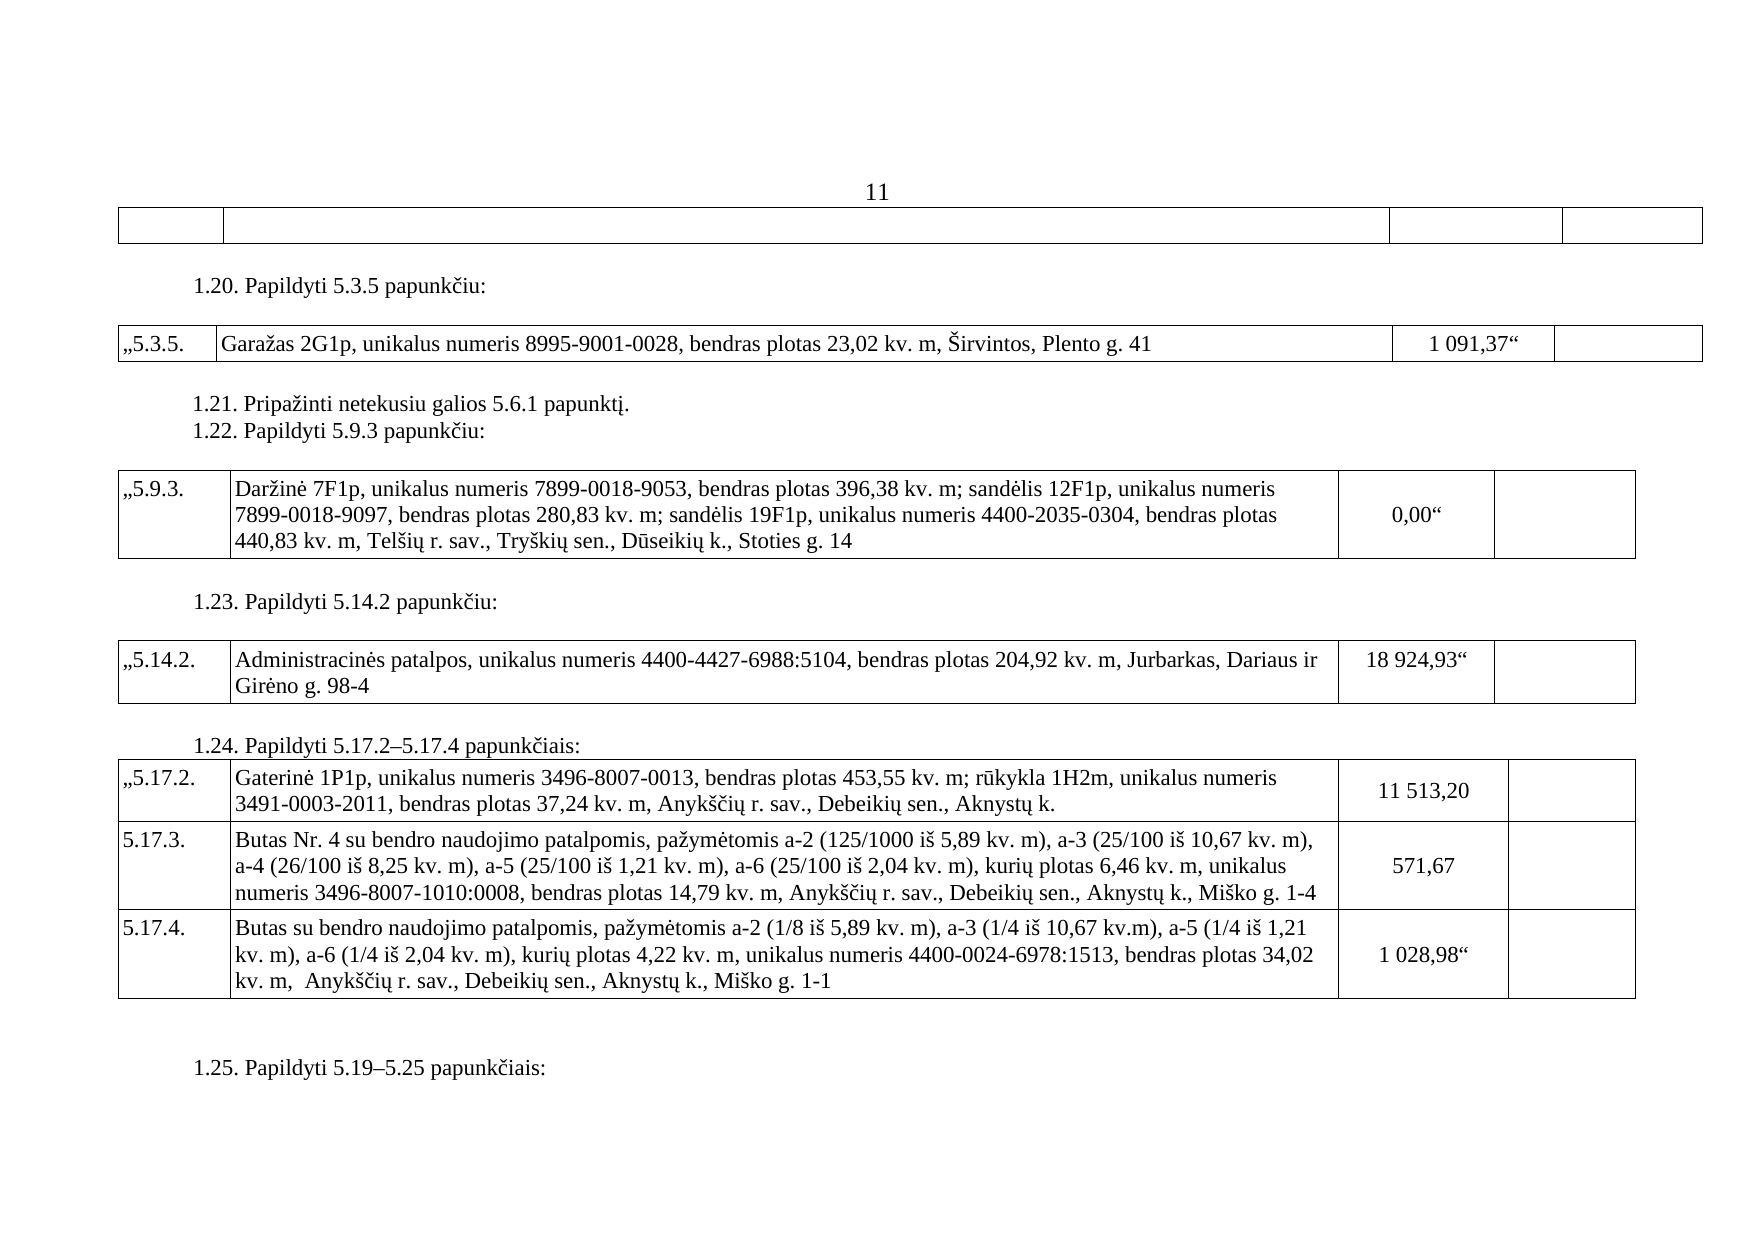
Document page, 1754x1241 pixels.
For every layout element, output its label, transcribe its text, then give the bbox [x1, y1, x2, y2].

table_header [1495, 471, 1635, 558]
table_cell 5.17.4. [119, 910, 230, 998]
text 1.24. Papildyti 5.17.2–5.17.4 papunkčiais: [193, 732, 1636, 759]
table_header [1555, 326, 1702, 361]
table_header Garažas 2G1p, unikalus numeris 8995-9001-0028, bendras plotas 23,02 kv. m, Širvintos, Plento g. 41 [217, 326, 1392, 361]
text 1.25. Papildyti 5.19–5.25 papunkčiais: [193, 1054, 1636, 1080]
table_cell Butas su bendro naudojimo patalpomis, pažymėtomis a-2 (1/8 iš 5,89 kv. m), a-3 (1/4 iš 10,67 kv.m), a-5 (1/4 iš 1,21 kv. m), a-6 (1/4 iš 2,04 kv. m), kurių plotas 4,22 kv. m, unikalus numeris 4400-0024-6978:1513, bendras plotas 34,02 kv. m, Anykščių r. sav., Debeikių sen., Aknystų k., Miško g. 1-1 [231, 910, 1338, 998]
table_header „5.17.2. [119, 760, 230, 821]
table_cell 571,67 [1339, 822, 1508, 909]
table_cell [224, 208, 1389, 242]
text 1.20. Papildyti 5.3.5 papunkčiu: [193, 272, 1636, 298]
table_cell [1509, 822, 1635, 909]
table_header [1495, 641, 1635, 702]
table_header [1509, 760, 1635, 821]
table_header Daržinė 7F1p, unikalus numeris 7899-0018-9053, bendras plotas 396,38 kv. m; sandėlis 12F1p, unikalus numeris 7899-0018-9097, bendras plotas 280,83 kv. m; sandėlis 19F1p, unikalus numeris 4400-2035-0304, bendras plotas 440,83 kv. m, Telšių r. sav., Tryškių sen., Dūseikių k., Stoties g. 14 [231, 471, 1338, 558]
table_header 0,00“ [1339, 471, 1494, 558]
table_header „5.3.5. [119, 326, 216, 361]
text 1.22. Papildyti 5.9.3 papunkčiu: [192, 417, 1636, 443]
table_cell [119, 208, 223, 242]
text 1.21. Pripažinti netekusiu galios 5.6.1 papunktį. [192, 390, 1636, 417]
table_cell [1509, 910, 1635, 998]
table_header „5.9.3. [119, 471, 230, 558]
table_cell [1563, 208, 1702, 242]
table_cell 1 028,98“ [1339, 910, 1508, 998]
table_cell [1390, 208, 1562, 242]
table_header Administracinės patalpos, unikalus numeris 4400-4427-6988:5104, bendras plotas 204,92 kv. m, Jurbarkas, Dariaus ir Girėno g. 98-4 [231, 641, 1338, 702]
table_cell Butas Nr. 4 su bendro naudojimo patalpomis, pažymėtomis a-2 (125/1000 iš 5,89 kv. m), a-3 (25/100 iš 10,67 kv. m), a-4 (26/100 iš 8,25 kv. m), a-5 (25/100 iš 1,21 kv. m), a-6 (25/100 iš 2,04 kv. m), kurių plotas 6,46 kv. m, unikalus numeris 3496-8007-1010:0008, bendras plotas 14,79 kv. m, Anykščių r. sav., Debeikių sen., Aknystų k., Miško g. 1-4 [231, 822, 1338, 909]
table_header Gaterinė 1P1p, unikalus numeris 3496-8007-0013, bendras plotas 453,55 kv. m; rūkykla 1H2m, unikalus numeris 3491-0003-2011, bendras plotas 37,24 kv. m, Anykščių r. sav., Debeikių sen., Aknystų k. [231, 760, 1338, 821]
table_header 11 513,20 [1339, 760, 1508, 821]
table_header 18 924,93“ [1339, 641, 1494, 702]
text 1.23. Papildyti 5.14.2 papunkčiu: [193, 588, 1636, 614]
table_cell 5.17.3. [119, 822, 230, 909]
table_header „5.14.2. [119, 641, 230, 702]
table_header 1 091,37“ [1393, 326, 1554, 361]
